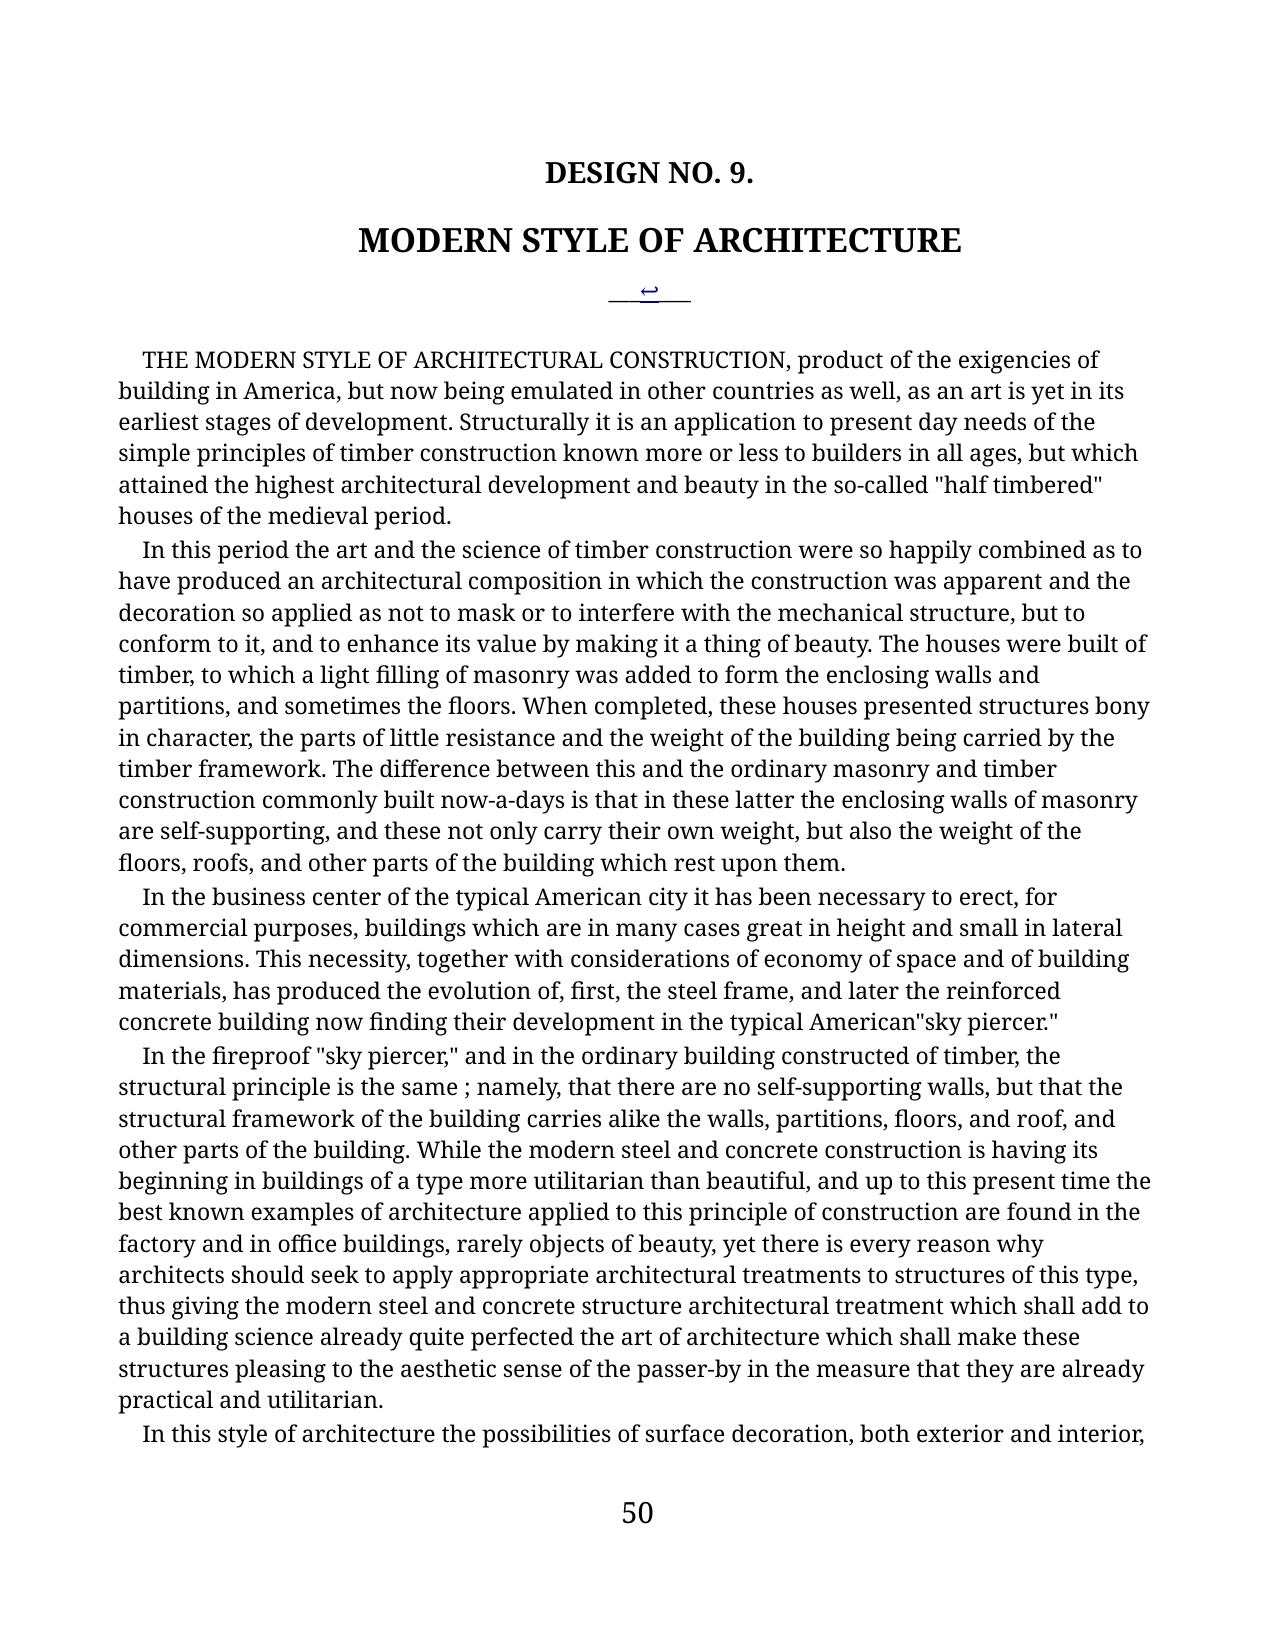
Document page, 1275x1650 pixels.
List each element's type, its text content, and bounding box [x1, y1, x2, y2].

text In this style of architecture the possibilities of surface decoration, both exterior and interior, [118, 1418, 1157, 1449]
text In the business center of the typical American city it has been necessary to erect, for commercial purposes, buildings which are in many cases great in height and small in lateral dimensions. This necessity, together with considerations of economy of space and of building materials, has produced the evolution of, first, the steel frame, and later the reinforced concrete building now finding their development in the typical American"sky piercer." [118, 881, 1157, 1037]
subtitle MODERN STYLE OF ARCHITECTURE [118, 217, 1157, 262]
text In this period the art and the science of timber construction were so happily combined as to have produced an architectural composition in which the construction was apparent and the decoration so applied as not to mask or to interfere with the mechanical structure, but to conform to it, and to enhance its value by making it a thing of beauty. The houses were built of timber, to which a light filling of masonry was added to form the enclosing walls and partitions, and sometimes the floors. When completed, these houses presented structures bony in character, the parts of little resistance and the weight of the building being carried by the timber framework. The difference between this and the ordinary masonry and timber construction commonly built now-a-days is that in these latter the enclosing walls of masonry are self-supporting, and these not only carry their own weight, but also the weight of the floors, roofs, and other parts of the building which rest upon them. [118, 534, 1157, 878]
text DESIGN NO. 9. [118, 152, 1157, 192]
text THE MODERN STYLE OF ARCHITECTURAL CONSTRUCTION, product of the exigencies of building in America, but now being emulated in other countries as well, as an art is yet in its earliest stages of development. Structurally it is an application to present day needs of the simple principles of timber construction known more or less to builders in all ages, but which attained the highest architectural development and beauty in the so-called "half timbered" houses of the medieval period. [118, 343, 1157, 531]
text ___↩___ [118, 275, 1157, 306]
text In the fireproof "sky piercer," and in the ordinary building constructed of timber, the structural principle is the same ; namely, that there are no self-supporting walls, but that the structural framework of the building carries alike the walls, partitions, floors, and roof, and other parts of the building. While the modern steel and concrete construction is having its beginning in buildings of a type more utilitarian than beautiful, and up to this present time the best known examples of architecture applied to this principle of construction are found in the factory and in office buildings, rarely objects of beauty, yet there is every reason why architects should seek to apply appropriate architectural treatments to structures of this type, thus giving the modern steel and concrete structure architectural treatment which shall add to a building science already quite perfected the art of architecture which shall make these structures pleasing to the aesthetic sense of the passer-by in the measure that they are already practical and utilitarian. [118, 1040, 1157, 1415]
